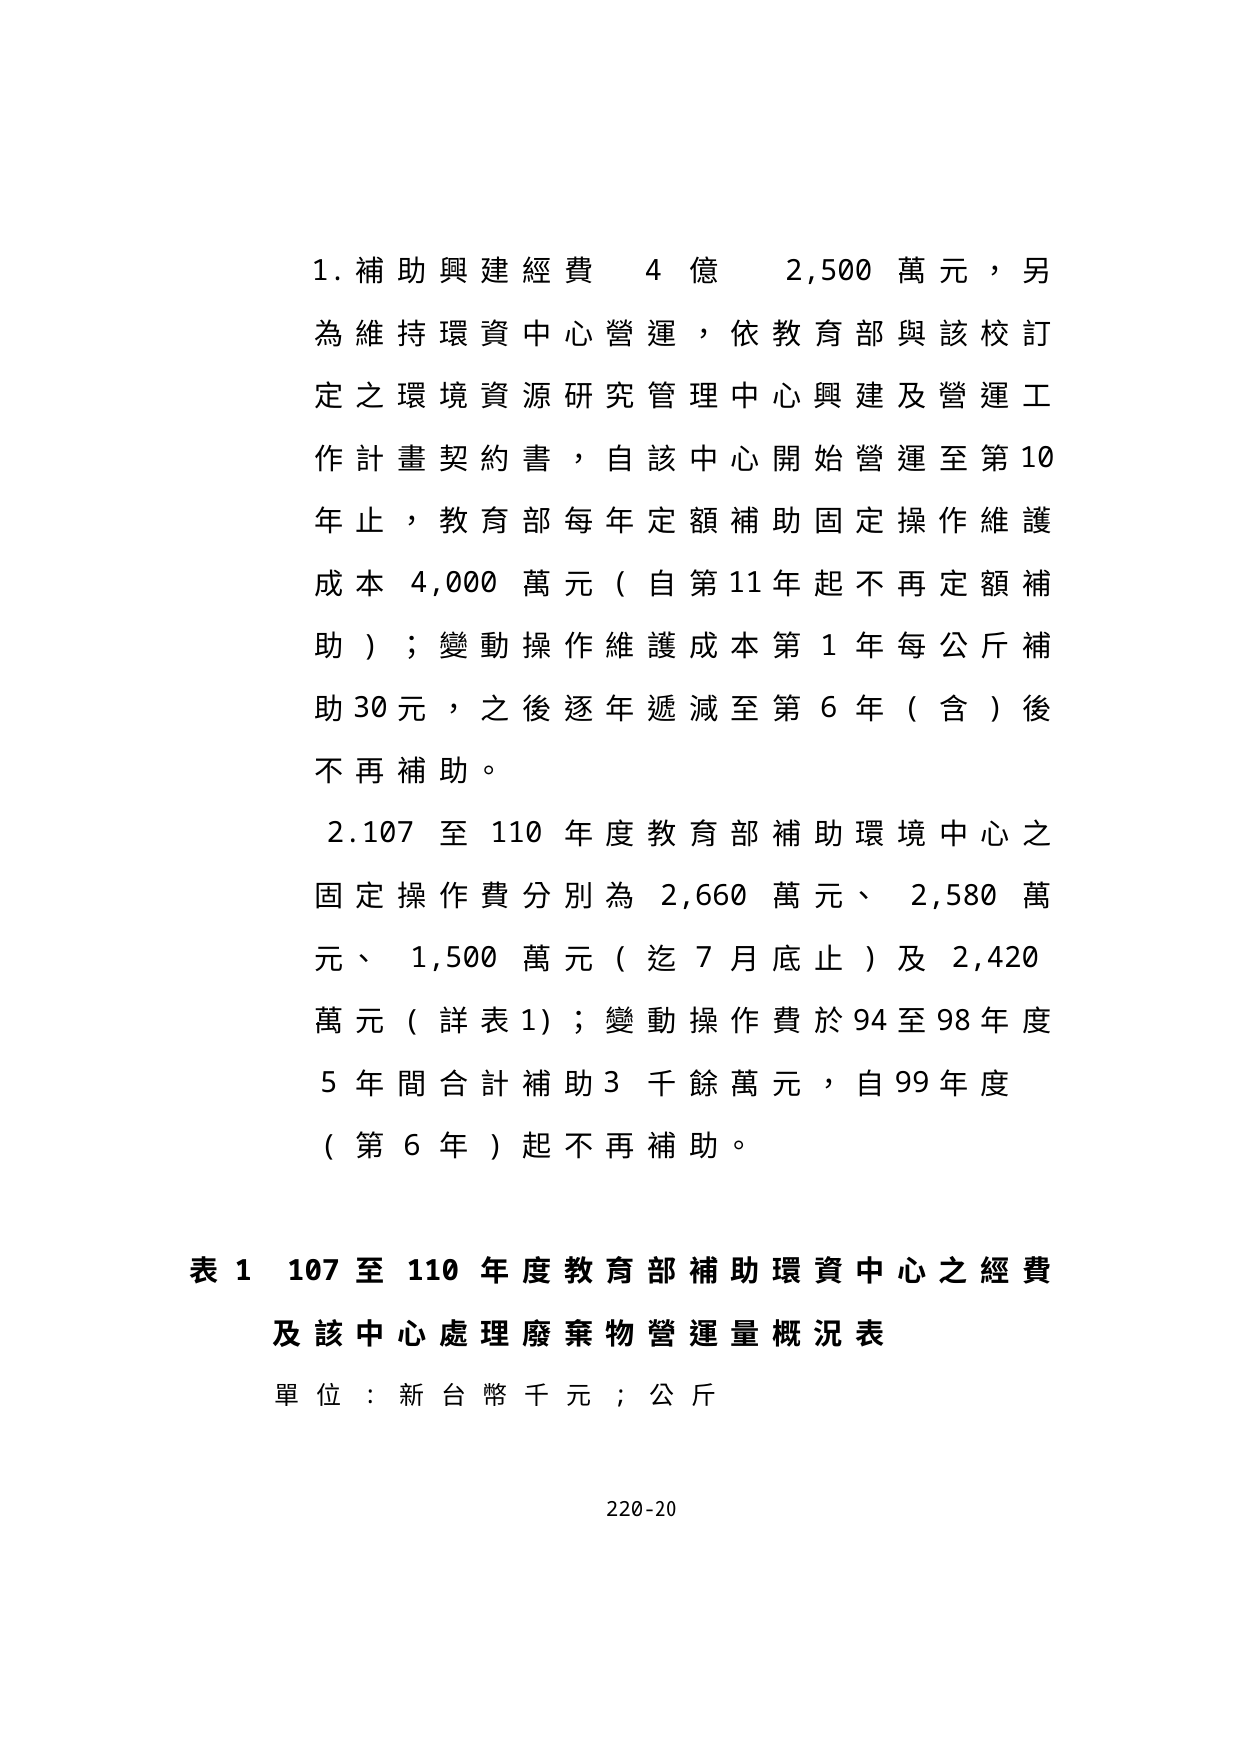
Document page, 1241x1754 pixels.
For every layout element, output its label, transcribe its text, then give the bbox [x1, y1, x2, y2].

text 1.補助興建經費 4 億 2,500萬元，另為維持環資中心營運，依教育部與該校訂定之環境資源研究管理中心興建及營運工作計畫契約書，自該中心開始營運至第10年止，教育部每年定額補助固定操作維護成本4,000萬元(自第11年起不再定額補助)；變動操作維護成本第1年每公斤補助30元，之後逐年遞減至第6年(含)後不再補助。 [271, 227, 1058, 790]
text 2.107至110年度教育部補助環境中心之固定操作費分別為2,660萬元、2,580萬元、1,500萬元(迄7月底止)及2,420萬元(詳表1)；變動操作費於94至98年度5年間合計補助3 千餘萬元，自99年度(第6年)起不再補助。 [271, 790, 1058, 1165]
text 表1 107至110年度教育部補助環資中心之經費及該中心處理廢棄物營運量概況表 單位:新台幣千元;公斤 [181, 1227, 1058, 1415]
